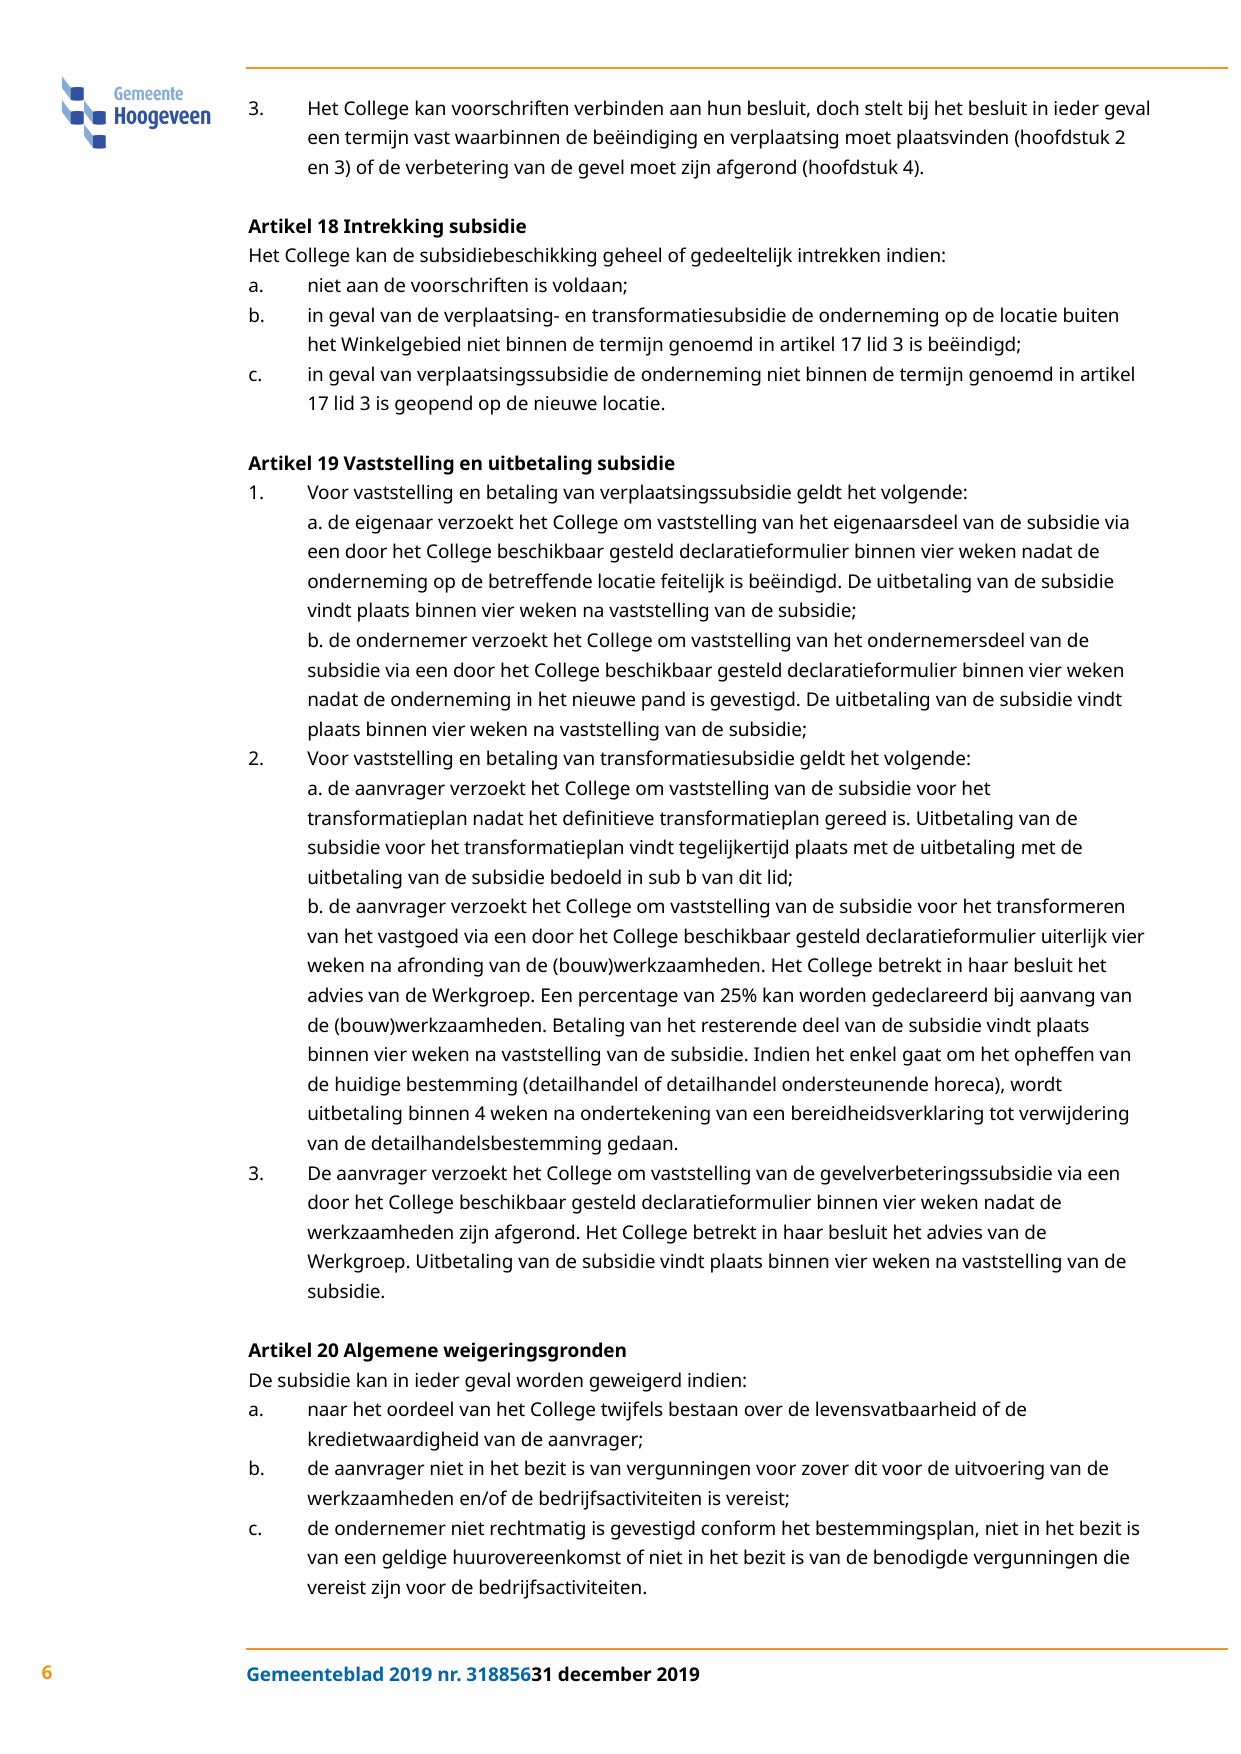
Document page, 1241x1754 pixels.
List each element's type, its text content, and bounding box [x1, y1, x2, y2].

text Artikel 18 Intrekking subsidie [248, 213, 1152, 239]
list Voor vaststelling en betaling van verplaatsingssubsidie geldt het volgende: [248, 479, 1152, 505]
list b. de ondernemer verzoekt het College om vaststelling van het ondernemersdeel van de subsidie via een door het College beschikbaar gesteld declaratieformulier binnen vier weken nadat de onderneming in het nieuwe pand is gevestigd. De uitbetaling van de subsidie vindt plaats binnen vier weken na vaststelling van de subsidie; [248, 627, 1152, 742]
list b. de aanvrager verzoekt het College om vaststelling van de subsidie voor het transformeren van het vastgoed via een door het College beschikbaar gesteld declaratieformulier uiterlijk vier weken na afronding van de (bouw)werkzaamheden. Het College betrekt in haar besluit het advies van de Werkgroep. Een percentage van 25% kan worden gedeclareerd bij aanvang van de (bouw)werkzaamheden. Betaling van het resterende deel van de subsidie vindt plaats binnen vier weken na vaststelling van de subsidie. Indien het enkel gaat om het opheffen van de huidige bestemming (detailhandel of detailhandel ondersteunende horeca), wordt uitbetaling binnen 4 weken na ondertekening van een bereidheidsverklaring tot verwijdering van de detailhandelsbestemming gedaan. [248, 893, 1152, 1156]
list a. de aanvrager verzoekt het College om vaststelling van de subsidie voor het transformatieplan nadat het definitieve transformatieplan gereed is. Uitbetaling van de subsidie voor het transformatieplan vindt tegelijkertijd plaats met de uitbetaling met de uitbetaling van de subsidie bedoeld in sub b van dit lid; [248, 775, 1152, 890]
list de aanvrager niet in het bezit is van vergunningen voor zover dit voor de uitvoering van de werkzaamheden en/of de bedrijfsactiviteiten is vereist; [248, 1456, 1152, 1511]
list naar het oordeel van het College twijfels bestaan over de levensvatbaarheid of de kredietwaardigheid van de aanvrager; [248, 1396, 1152, 1452]
list in geval van de verplaatsing- en transformatiesubsidie de onderneming op de locatie buiten het Winkelgebied niet binnen de termijn genoemd in artikel 17 lid 3 is beëindigd; [248, 302, 1152, 357]
text Het College kan de subsidiebeschikking geheel of gedeeltelijk intrekken indien: [248, 243, 1152, 268]
text De subsidie kan in ieder geval worden geweigerd indien: [248, 1367, 1152, 1393]
list De aanvrager verzoekt het College om vaststelling van de gevelverbeteringssubsidie via een door het College beschikbaar gesteld declaratieformulier binnen vier weken nadat de werkzaamheden zijn afgerond. Het College betrekt in haar besluit het advies van de Werkgroep. Uitbetaling van de subsidie vindt plaats binnen vier weken na vaststelling van de subsidie. [248, 1160, 1152, 1304]
list niet aan de voorschriften is voldaan; [248, 272, 1152, 298]
text Artikel 19 Vaststelling en uitbetaling subsidie [248, 450, 1152, 476]
picture [41, 47, 231, 172]
list Het College kan voorschriften verbinden aan hun besluit, doch stelt bij het besluit in ieder geval een termijn vast waarbinnen de beëindiging en verplaatsing moet plaatsvinden (hoofdstuk 2 en 3) of de verbetering van de gevel moet zijn afgerond (hoofdstuk 4). [248, 95, 1152, 180]
list in geval van verplaatsingssubsidie de onderneming niet binnen de termijn genoemd in artikel 17 lid 3 is geopend op de nieuwe locatie. [248, 361, 1152, 416]
list a. de eigenaar verzoekt het College om vaststelling van het eigenaarsdeel van de subsidie via een door het College beschikbaar gesteld declaratieformulier binnen vier weken nadat de onderneming op de betreffende locatie feitelijk is beëindigd. De uitbetaling van de subsidie vindt plaats binnen vier weken na vaststelling van de subsidie; [248, 509, 1152, 623]
list de ondernemer niet rechtmatig is gevestigd conform het bestemmingsplan, niet in het bezit is van een geldige huurovereenkomst of niet in het bezit is van de benodigde vergunningen die vereist zijn voor de bedrijfsactiviteiten. [248, 1515, 1152, 1600]
list Voor vaststelling en betaling van transformatiesubsidie geldt het volgende: [248, 746, 1152, 771]
text Artikel 20 Algemene weigeringsgronden [248, 1337, 1152, 1363]
